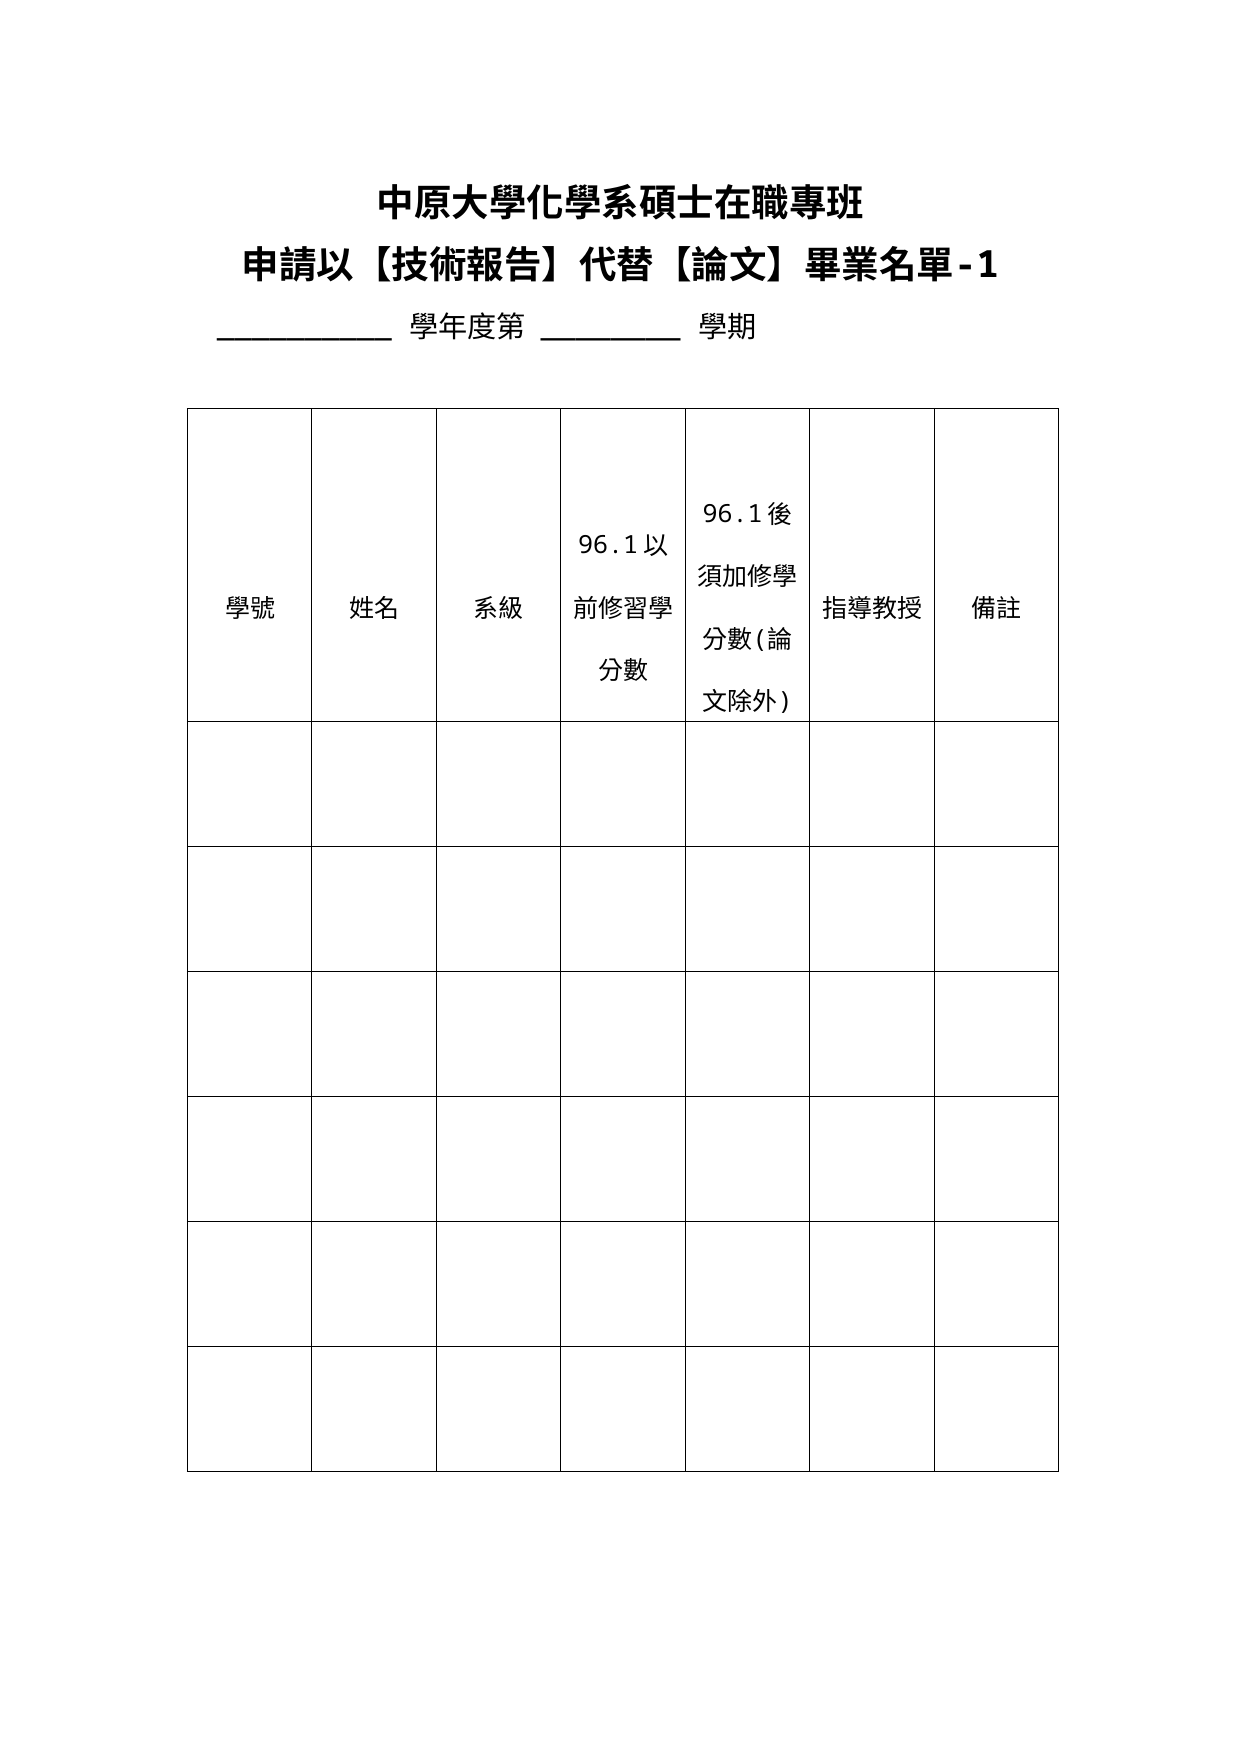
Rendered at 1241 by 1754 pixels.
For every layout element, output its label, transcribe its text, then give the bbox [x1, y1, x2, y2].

table_cell [810, 972, 934, 1096]
table_cell [312, 1347, 436, 1471]
table_cell [312, 722, 436, 846]
table_cell [188, 847, 311, 971]
table_header 指導教授 [810, 409, 934, 721]
table_cell [810, 722, 934, 846]
table_cell [437, 1222, 560, 1346]
table_header 96.1以前修習學分數 [561, 409, 685, 721]
table_header 系級 [437, 409, 560, 721]
table_cell [561, 1222, 685, 1346]
table_cell [561, 1347, 685, 1471]
table_cell [810, 1222, 934, 1346]
text __________ 學年度第 ________ 學期 [187, 283, 1053, 346]
table_cell [810, 847, 934, 971]
table_header 96.1後須加修學分數(論文除外) [686, 409, 809, 721]
table_cell [686, 1097, 809, 1221]
table_cell [686, 1347, 809, 1471]
table_cell [561, 847, 685, 971]
table_cell [935, 847, 1058, 971]
table_cell [188, 722, 311, 846]
table_header 姓名 [312, 409, 436, 721]
table_cell [437, 722, 560, 846]
table_cell [810, 1097, 934, 1221]
table_cell [935, 722, 1058, 846]
table_cell [312, 1097, 436, 1221]
table_cell [312, 847, 436, 971]
table_cell [561, 972, 685, 1096]
table_cell [686, 722, 809, 846]
table_cell [561, 722, 685, 846]
table_header 備註 [935, 409, 1058, 721]
table_cell [437, 1097, 560, 1221]
table_cell [188, 972, 311, 1096]
table_cell [935, 1097, 1058, 1221]
table_cell [686, 972, 809, 1096]
table_cell [437, 847, 560, 971]
table_cell [935, 972, 1058, 1096]
table_cell [686, 847, 809, 971]
table_cell [188, 1097, 311, 1221]
table_cell [188, 1222, 311, 1346]
text 中原大學化學系碩士在職專班 [187, 158, 1053, 221]
text 申請以【技術報告】代替【論文】畢業名單-1 [187, 221, 1053, 283]
table_cell [686, 1222, 809, 1346]
table_cell [561, 1097, 685, 1221]
table_cell [935, 1347, 1058, 1471]
table_cell [810, 1347, 934, 1471]
table_header 學號 [188, 409, 311, 721]
table_cell [188, 1347, 311, 1471]
table_cell [437, 1347, 560, 1471]
table_cell [935, 1222, 1058, 1346]
table_cell [312, 1222, 436, 1346]
table_cell [312, 972, 436, 1096]
table_cell [437, 972, 560, 1096]
